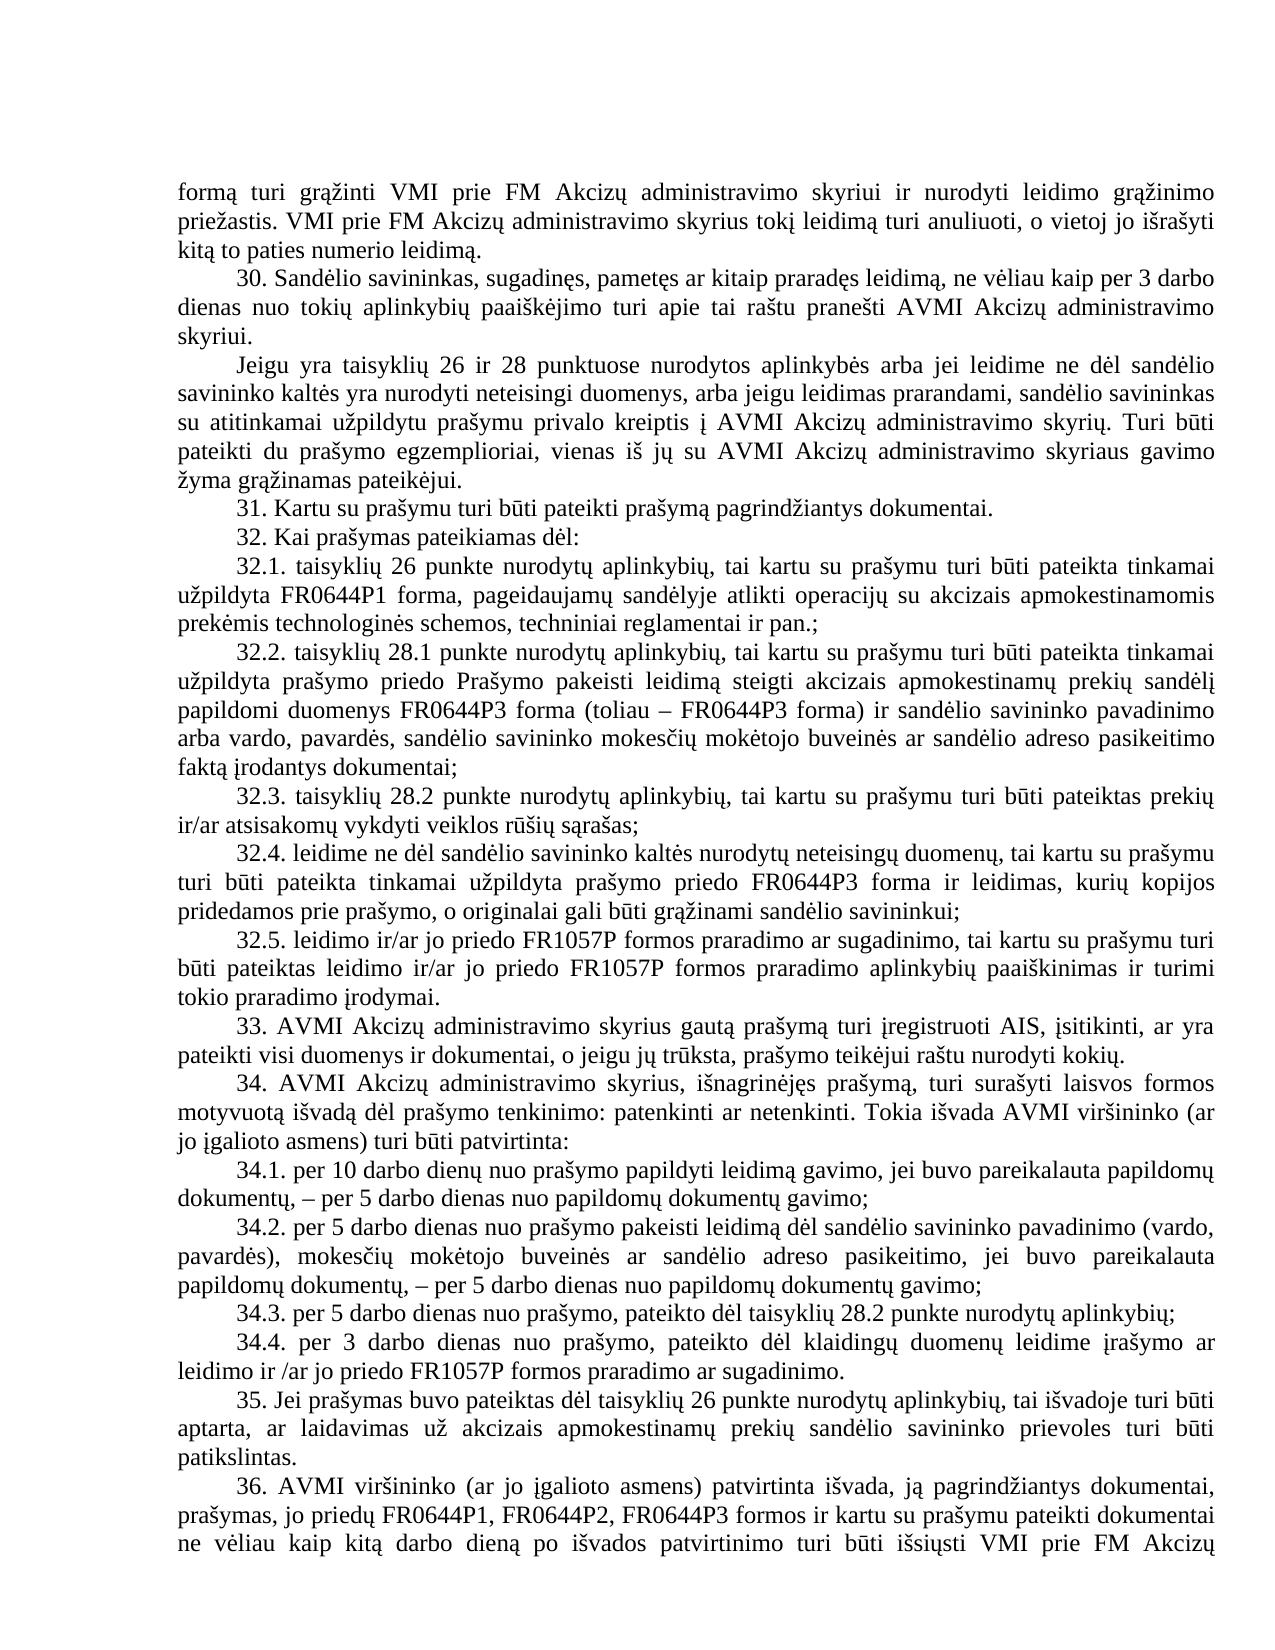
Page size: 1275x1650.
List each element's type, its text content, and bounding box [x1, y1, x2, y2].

text 32.3. taisyklių 28.2 punkte nurodytų aplinkybių, tai kartu su prašymu turi būti pateiktas prekių ir/ar atsisakomų vykdyti veiklos rūšių sąrašas; [177, 781, 1216, 838]
text formą turi grąžinti VMI prie FM Akcizų administravimo skyriui ir nurodyti leidimo grąžinimo priežastis. VMI prie FM Akcizų administravimo skyrius tokį leidimą turi anuliuoti, o vietoj jo išrašyti kitą to paties numerio leidimą. [177, 177, 1216, 263]
text 32.1. taisyklių 26 punkte nurodytų aplinkybių, tai kartu su prašymu turi būti pateikta tinkamai užpildyta FR0644P1 forma, pageidaujamų sandėlyje atlikti operacijų su akcizais apmokestinamomis prekėmis technologinės schemos, techniniai reglamentai ir pan.; [177, 551, 1216, 637]
text 32.5. leidimo ir/ar jo priedo FR1057P formos praradimo ar sugadinimo, tai kartu su prašymu turi būti pateiktas leidimo ir/ar jo priedo FR1057P formos praradimo aplinkybių paaiškinimas ir turimi tokio praradimo įrodymai. [177, 925, 1216, 1011]
text 34.1. per 10 darbo dienų nuo prašymo papildyti leidimą gavimo, jei buvo pareikalauta papildomų dokumentų, – per 5 darbo dienas nuo papildomų dokumentų gavimo; [177, 1155, 1216, 1212]
text 31. Kartu su prašymu turi būti pateikti prašymą pagrindžiantys dokumentai. [177, 493, 1216, 522]
text 35. Jei prašymas buvo pateiktas dėl taisyklių 26 punkte nurodytų aplinkybių, tai išvadoje turi būti aptarta, ar laidavimas už akcizais apmokestinamų prekių sandėlio savininko prievoles turi būti patikslintas. [177, 1385, 1216, 1471]
text 34.2. per 5 darbo dienas nuo prašymo pakeisti leidimą dėl sandėlio savininko pavadinimo (vardo, pavardės), mokesčių mokėtojo buveinės ar sandėlio adreso pasikeitimo, jei buvo pareikalauta papildomų dokumentų, – per 5 darbo dienas nuo papildomų dokumentų gavimo; [177, 1212, 1216, 1298]
text 32.4. leidime ne dėl sandėlio savininko kaltės nurodytų neteisingų duomenų, tai kartu su prašymu turi būti pateikta tinkamai užpildyta prašymo priedo FR0644P3 forma ir leidimas, kurių kopijos pridedamos prie prašymo, o originalai gali būti grąžinami sandėlio savininkui; [177, 838, 1216, 925]
text Jeigu yra taisyklių 26 ir 28 punktuose nurodytos aplinkybės arba jei leidime ne dėl sandėlio savininko kaltės yra nurodyti neteisingi duomenys, arba jeigu leidimas prarandami, sandėlio savininkas su atitinkamai užpildytu prašymu privalo kreiptis į AVMI Akcizų administravimo skyrių. Turi būti pateikti du prašymo egzemplioriai, vienas iš jų su AVMI Akcizų administravimo skyriaus gavimo žyma grąžinamas pateikėjui. [177, 350, 1216, 493]
text 32.2. taisyklių 28.1 punkte nurodytų aplinkybių, tai kartu su prašymu turi būti pateikta tinkamai užpildyta prašymo priedo Prašymo pakeisti leidimą steigti akcizais apmokestinamų prekių sandėlį papildomi duomenys FR0644P3 forma (toliau – FR0644P3 forma) ir sandėlio savininko pavadinimo arba vardo, pavardės, sandėlio savininko mokesčių mokėtojo buveinės ar sandėlio adreso pasikeitimo faktą įrodantys dokumentai; [177, 637, 1216, 781]
text 32. Kai prašymas pateikiamas dėl: [177, 522, 1216, 551]
text 34. AVMI Akcizų administravimo skyrius, išnagrinėjęs prašymą, turi surašyti laisvos formos motyvuotą išvadą dėl prašymo tenkinimo: patenkinti ar netenkinti. Tokia išvada AVMI viršininko (ar jo įgalioto asmens) turi būti patvirtinta: [177, 1068, 1216, 1155]
text 36. AVMI viršininko (ar jo įgalioto asmens) patvirtinta išvada, ją pagrindžiantys dokumentai, prašymas, jo priedų FR0644P1, FR0644P2, FR0644P3 formos ir kartu su prašymu pateikti dokumentai ne vėliau kaip kitą darbo dieną po išvados patvirtinimo turi būti išsiųsti VMI prie FM Akcizų [177, 1471, 1216, 1557]
text 34.3. per 5 darbo dienas nuo prašymo, pateikto dėl taisyklių 28.2 punkte nurodytų aplinkybių; [177, 1298, 1216, 1327]
text 34.4. per 3 darbo dienas nuo prašymo, pateikto dėl klaidingų duomenų leidime įrašymo ar leidimo ir /ar jo priedo FR1057P formos praradimo ar sugadinimo. [177, 1327, 1216, 1385]
text 30. Sandėlio savininkas, sugadinęs, pametęs ar kitaip praradęs leidimą, ne vėliau kaip per 3 darbo dienas nuo tokių aplinkybių paaiškėjimo turi apie tai raštu pranešti AVMI Akcizų administravimo skyriui. [177, 263, 1216, 350]
text 33. AVMI Akcizų administravimo skyrius gautą prašymą turi įregistruoti AIS, įsitikinti, ar yra pateikti visi duomenys ir dokumentai, o jeigu jų trūksta, prašymo teikėjui raštu nurodyti kokių. [177, 1011, 1216, 1068]
